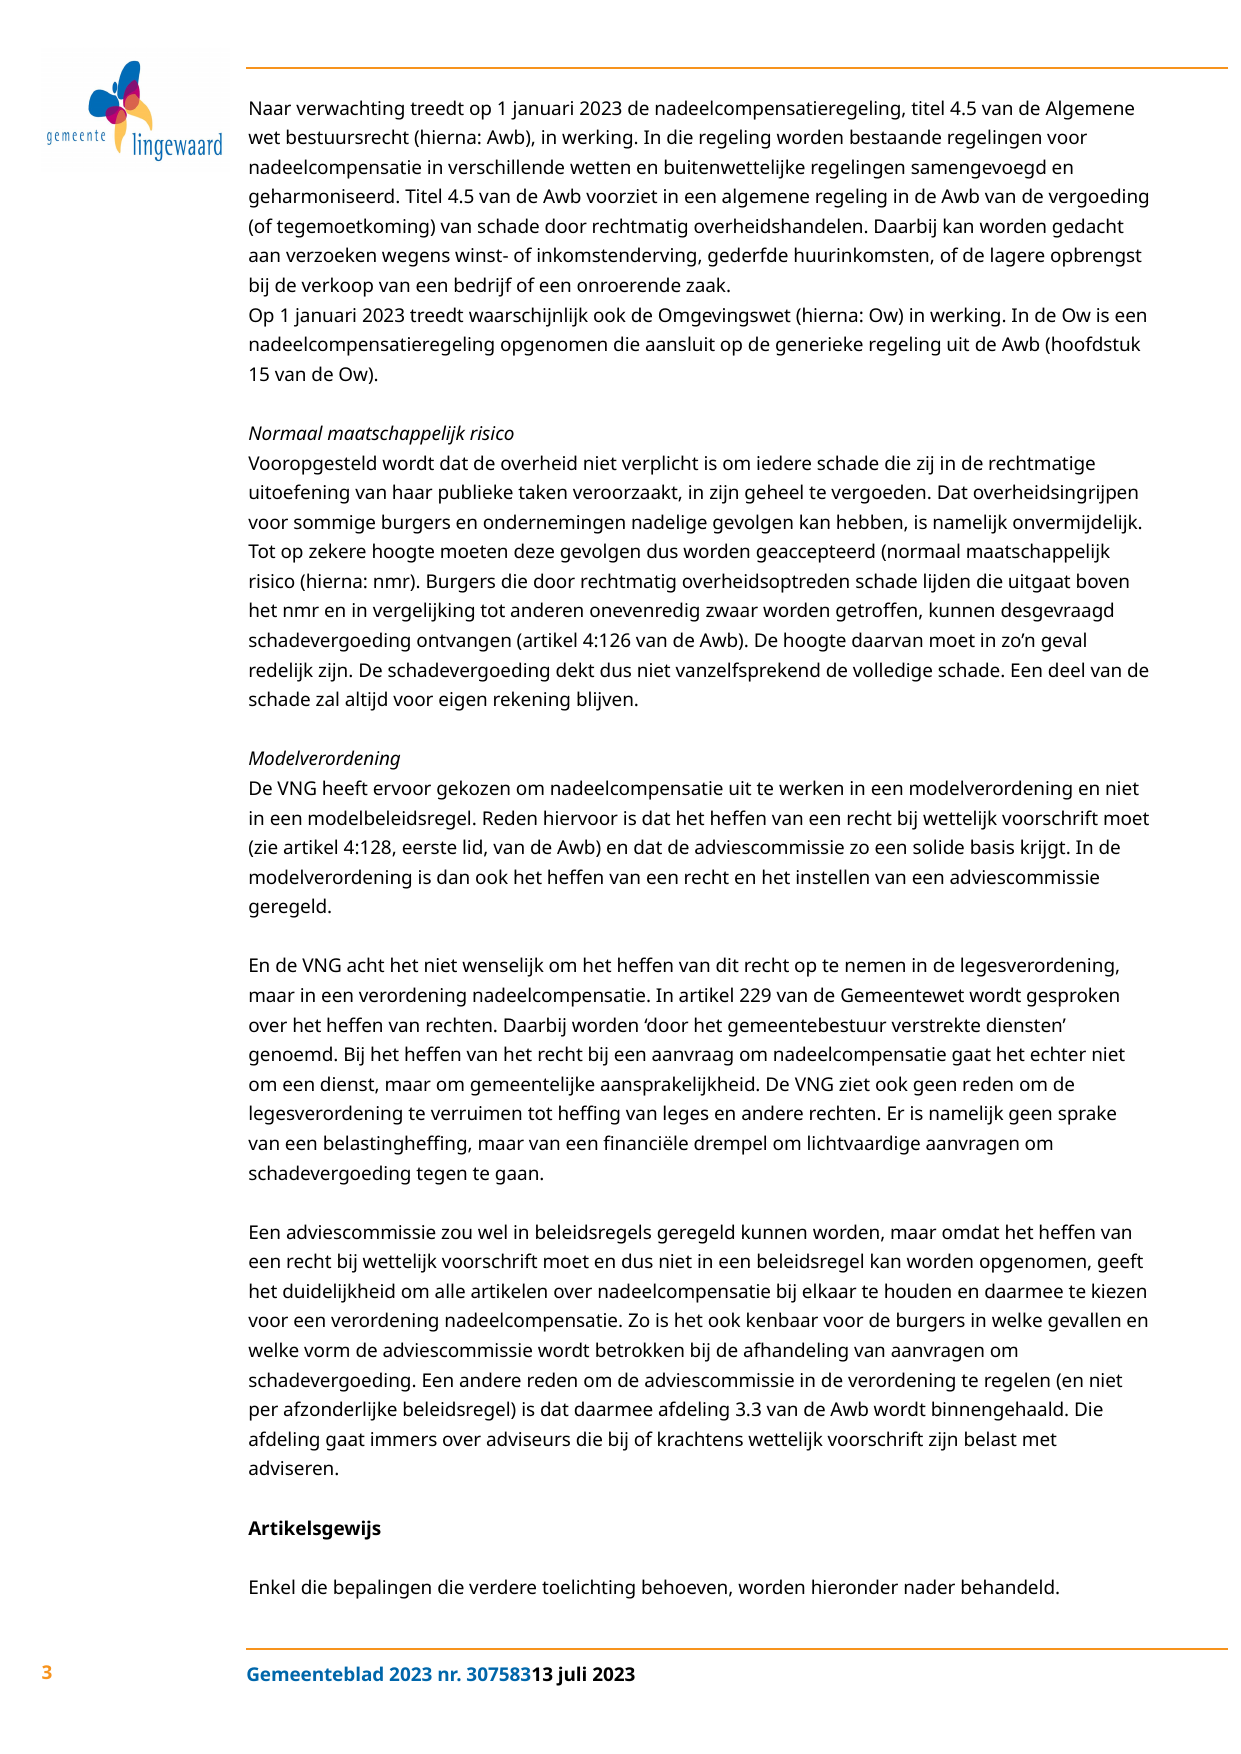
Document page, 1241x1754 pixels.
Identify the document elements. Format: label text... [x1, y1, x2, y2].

text Naar verwachting treedt op 1 januari 2023 de nadeelcompensatieregeling, titel 4.5 van de Algemene wet bestuursrecht (hierna: Awb), in werking. In die regeling worden bestaande regelingen voor nadeelcompensatie in verschillende wetten en buitenwettelijke regelingen samengevoegd en geharmoniseerd. Titel 4.5 van de Awb voorziet in een algemene regeling in de Awb van de vergoeding (of tegemoetkoming) van schade door rechtmatig overheidshandelen. Daarbij kan worden gedacht aan verzoeken wegens winst- of inkomstenderving, gederfde huurinkomsten, of de lagere opbrengst bij de verkoop van een bedrijf of een onroerende zaak. [248, 95, 1152, 298]
picture [41, 47, 231, 172]
text De VNG heeft ervoor gekozen om nadeelcompensatie uit te werken in een modelverordening en niet in een modelbeleidsregel. Reden hiervoor is dat het heffen van een recht bij wettelijk voorschrift moet (zie artikel 4:128, eerste lid, van de Awb) en dat de adviescommissie zo een solide basis krijgt. In de modelverordening is dan ook het heffen van een recht en het instellen van een adviescommissie geregeld. [248, 775, 1152, 919]
text Op 1 januari 2023 treedt waarschijnlijk ook de Omgevingswet (hierna: Ow) in werking. In de Ow is een nadeelcompensatieregeling opgenomen die aansluit op de generieke regeling uit de Awb (hoofdstuk 15 van de Ow). [248, 302, 1152, 387]
text Een adviescommissie zou wel in beleidsregels geregeld kunnen worden, maar omdat het heffen van een recht bij wettelijk voorschrift moet en dus niet in een beleidsregel kan worden opgenomen, geeft het duidelijkheid om alle artikelen over nadeelcompensatie bij elkaar te houden en daarmee te kiezen voor een verordening nadeelcompensatie. Zo is het ook kenbaar voor de burgers in welke gevallen en welke vorm de adviescommissie wordt betrokken bij de afhandeling van aanvragen om schadevergoeding. Een andere reden om de adviescommissie in de verordening te regelen (en niet per afzonderlijke beleidsregel) is dat daarmee afdeling 3.3 van de Awb wordt binnengehaald. Die afdeling gaat immers over adviseurs die bij of krachtens wettelijk voorschrift zijn belast met adviseren. [248, 1219, 1152, 1481]
text Enkel die bepalingen die verdere toelichting behoeven, worden hieronder nader behandeld. [248, 1574, 1152, 1600]
text En de VNG acht het niet wenselijk om het heffen van dit recht op te nemen in de legesverordening, maar in een verordening nadeelcompensatie. In artikel 229 van de Gemeentewet wordt gesproken over het heffen van rechten. Daarbij worden ‘door het gemeentebestuur verstrekte diensten’ genoemd. Bij het heffen van het recht bij een aanvraag om nadeelcompensatie gaat het echter niet om een dienst, maar om gemeentelijke aansprakelijkheid. De VNG ziet ook geen reden om de legesverordening te verruimen tot heffing van leges en andere rechten. Er is namelijk geen sprake van een belastingheffing, maar van een financiële drempel om lichtvaardige aanvragen om schadevergoeding tegen te gaan. [248, 953, 1152, 1186]
text Normaal maatschappelijk risico [248, 420, 1152, 446]
text Modelverordening [248, 746, 1152, 771]
text Vooropgesteld wordt dat de overheid niet verplicht is om iedere schade die zij in de rechtmatige uitoefening van haar publieke taken veroorzaakt, in zijn geheel te vergoeden. Dat overheidsingrijpen voor sommige burgers en ondernemingen nadelige gevolgen kan hebben, is namelijk onvermijdelijk. Tot op zekere hoogte moeten deze gevolgen dus worden geaccepteerd (normaal maatschappelijk risico (hierna: nmr). Burgers die door rechtmatig overheidsoptreden schade lijden die uitgaat boven het nmr en in vergelijking tot anderen onevenredig zwaar worden getroffen, kunnen desgevraagd schadevergoeding ontvangen (artikel 4:126 van de Awb). De hoogte daarvan moet in zo’n geval redelijk zijn. De schadevergoeding dekt dus niet vanzelfsprekend de volledige schade. Een deel van de schade zal altijd voor eigen rekening blijven. [248, 450, 1152, 712]
text Artikelsgewijs [248, 1515, 1152, 1541]
